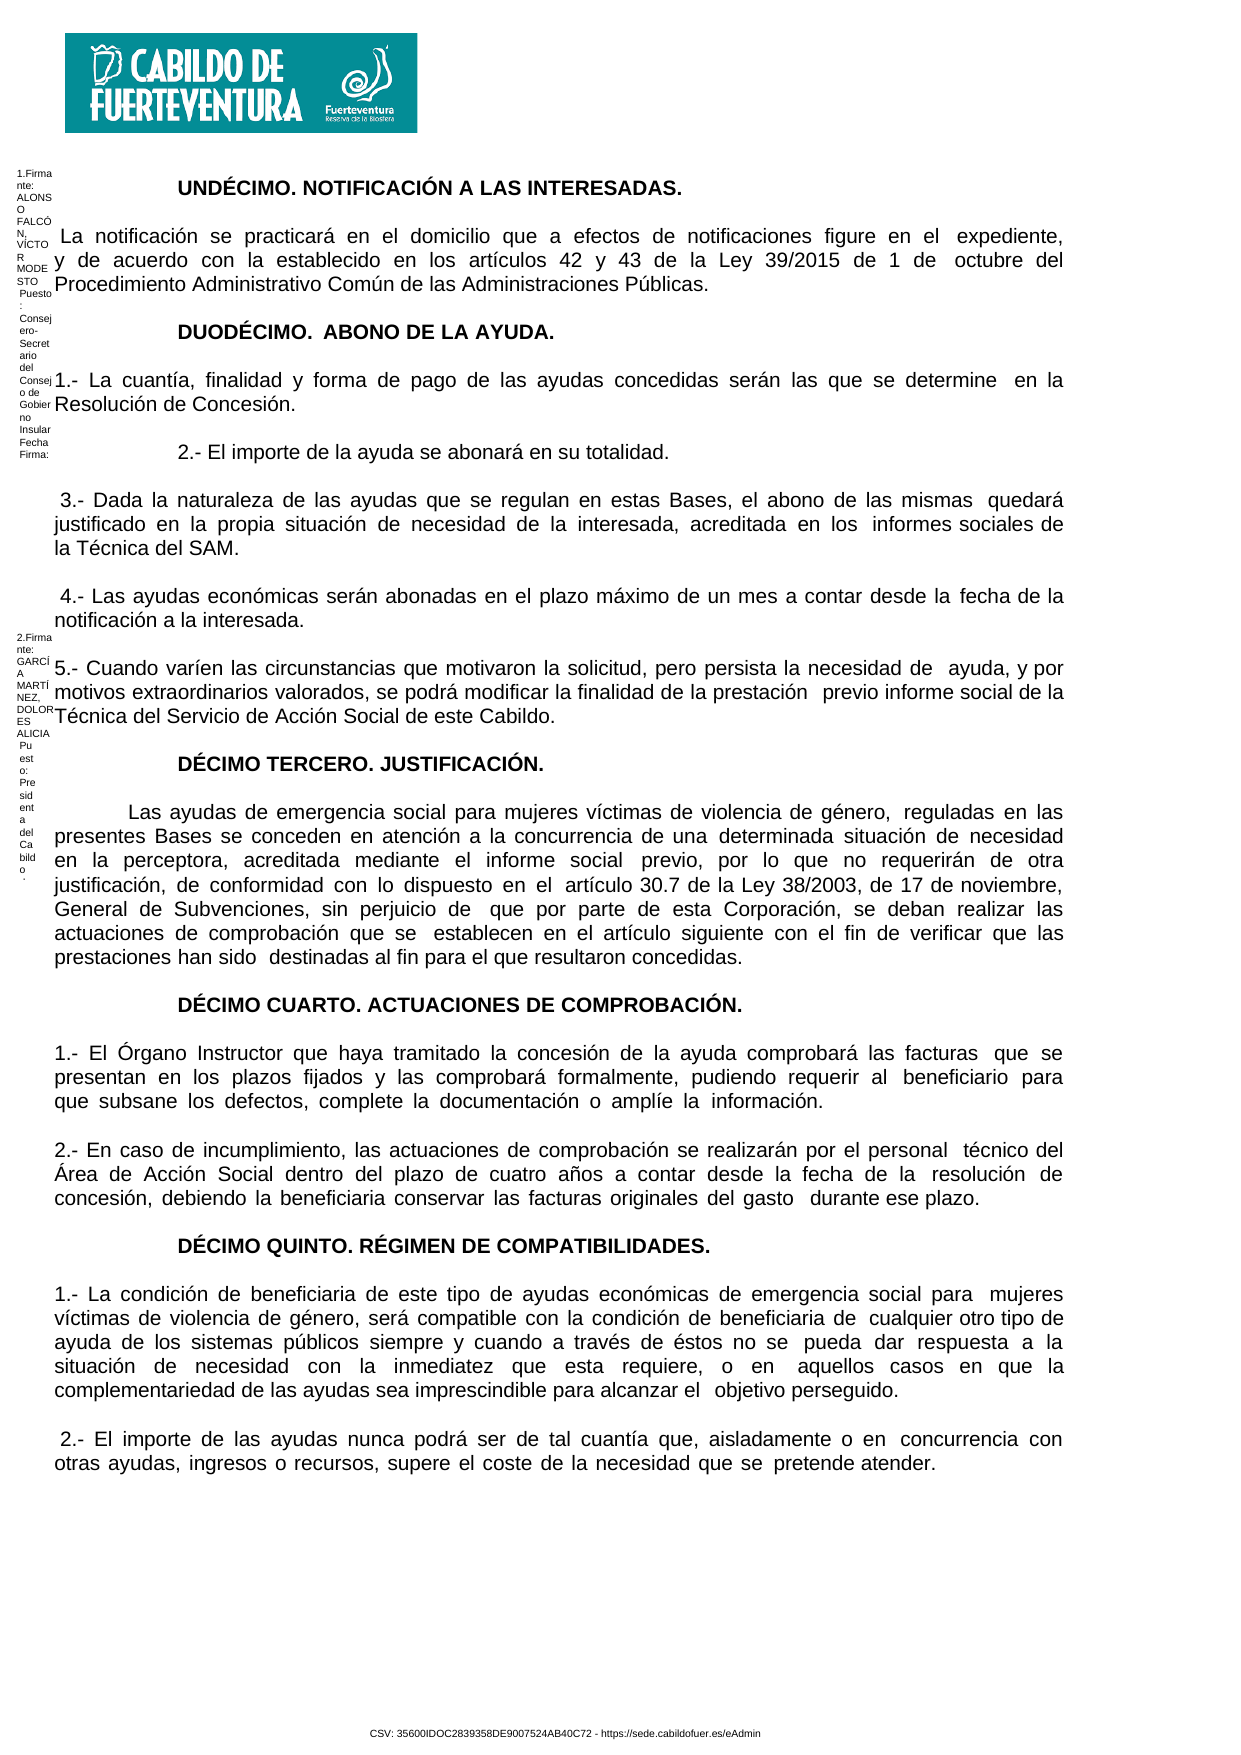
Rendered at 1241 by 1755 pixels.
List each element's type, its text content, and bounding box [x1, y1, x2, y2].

text 4.- Las ayudas económicas serán abonadas en el plazo máximo de un mes a contar desde la fecha de la notificación a la interesada. [54, 584, 1064, 632]
text 1.Firmante: ALONSO FALCÓN, VÍCTOR MODESTO [17, 167, 54, 287]
text 2.Firmante: GARCÍA MARTÍNEZ, DOLORES ALICIA [17, 631, 54, 739]
text 1.- El Órgano Instructor que haya tramitado la concesión de la ayuda comprobará las facturas que se presentan en los plazos fijados y las comprobará formalmente, pudiendo requerir al beneficiario para que subsane los defectos, complete la documentación o amplíe la información. [54, 1041, 1064, 1113]
text 2.- El importe de las ayudas nunca podrá ser de tal cuantía que, aisladamente o en concurrencia con otras ayudas, ingresos o recursos, supere el coste de la necesidad que se pretende atender. [54, 1427, 1064, 1475]
text 1.- La cuantía, finalidad y forma de pago de las ayudas concedidas serán las que se determine en la Resolución de Concesión. [54, 368, 1064, 416]
subtitle DÉCIMO TERCERO. JUSTIFICACIÓN. [177, 752, 1241, 776]
text 3.- Dada la naturaleza de las ayudas que se regulan en estas Bases, el abono de las mismas quedará justificado en la propia situación de necesidad de la interesada, acreditada en los informes sociales de la Técnica del SAM. [54, 488, 1064, 560]
text 5.- Cuando varíen las circunstancias que motivaron la solicitud, pero persista la necesidad de ayuda, y por motivos extraordinarios valorados, se podrá modificar la finalidad de la prestación previo informe social de la Técnica del Servicio de Acción Social de este Cabildo. [54, 656, 1064, 728]
text 2.- El importe de la ayuda se abonará en su totalidad. [177, 439, 1241, 463]
subtitle [14, 631, 54, 879]
text 1.- La condición de beneficiaria de este tipo de ayudas económicas de emergencia social para mujeres víctimas de violencia de género, será compatible con la condición de beneficiaria de cualquier otro tipo de ayuda de los sistemas públicos siempre y cuando a través de éstos no se pueda dar respuesta a la situación de necesidad con la inmediatez que esta requiere, o en aquellos casos en que la complementariedad de las ayudas sea imprescindible para alcanzar el objetivo perseguido. [54, 1282, 1064, 1402]
text Las ayudas de emergencia social para mujeres víctimas de violencia de género, reguladas en las presentes Bases se conceden en atención a la concurrencia de una determinada situación de necesidad en la perceptora, acreditada mediante el informe social previo, por lo que no requerirán de otra justificación, de conformidad con lo dispuesto en el artículo 30.7 de la Ley 38/2003, de 17 de noviembre, General de Subvenciones, sin perjuicio de que por parte de esta Corporación, se deban realizar las actuaciones de comprobación que se establecen en el artículo siguiente con el fin de verificar que las prestaciones han sido destinadas al fin para el que resultaron concedidas. [54, 800, 1064, 969]
subtitle DUODÉCIMO. ABONO DE LA AYUDA. [177, 319, 1241, 343]
subtitle UNDÉCIMO. NOTIFICACIÓN A LAS INTERESADAS. [177, 175, 1241, 199]
text La notificación se practicará en el domicilio que a efectos de notificaciones figure en el expediente, y de acuerdo con la establecido en los artículos 42 y 43 de la Ley 39/2015 de 1 de octubre del Procedimiento Administrativo Común de las Administraciones Públicas. [54, 224, 1064, 296]
text Puesto: Consejero-Secretario del Consejo de Gobierno Insular Fecha Firma: 27/05/2025 11:29:41 [19, 288, 52, 463]
subtitle DÉCIMO CUARTO. ACTUACIONES DE COMPROBACIÓN. [177, 993, 1241, 1017]
subtitle [14, 167, 54, 463]
text Puesto: Presidenta del Cabildo de Fuerteventura Fecha Firma: 27/05/2025 11:51:15 [19, 740, 36, 879]
text 2.- En caso de incumplimiento, las actuaciones de comprobación se realizarán por el personal técnico del Área de Acción Social dentro del plazo de cuatro años a contar desde la fecha de la resolución de concesión, debiendo la beneficiaria conservar las facturas originales del gasto durante ese plazo. [54, 1137, 1064, 1210]
subtitle DÉCIMO QUINTO. RÉGIMEN DE COMPATIBILIDADES. [177, 1233, 1241, 1257]
